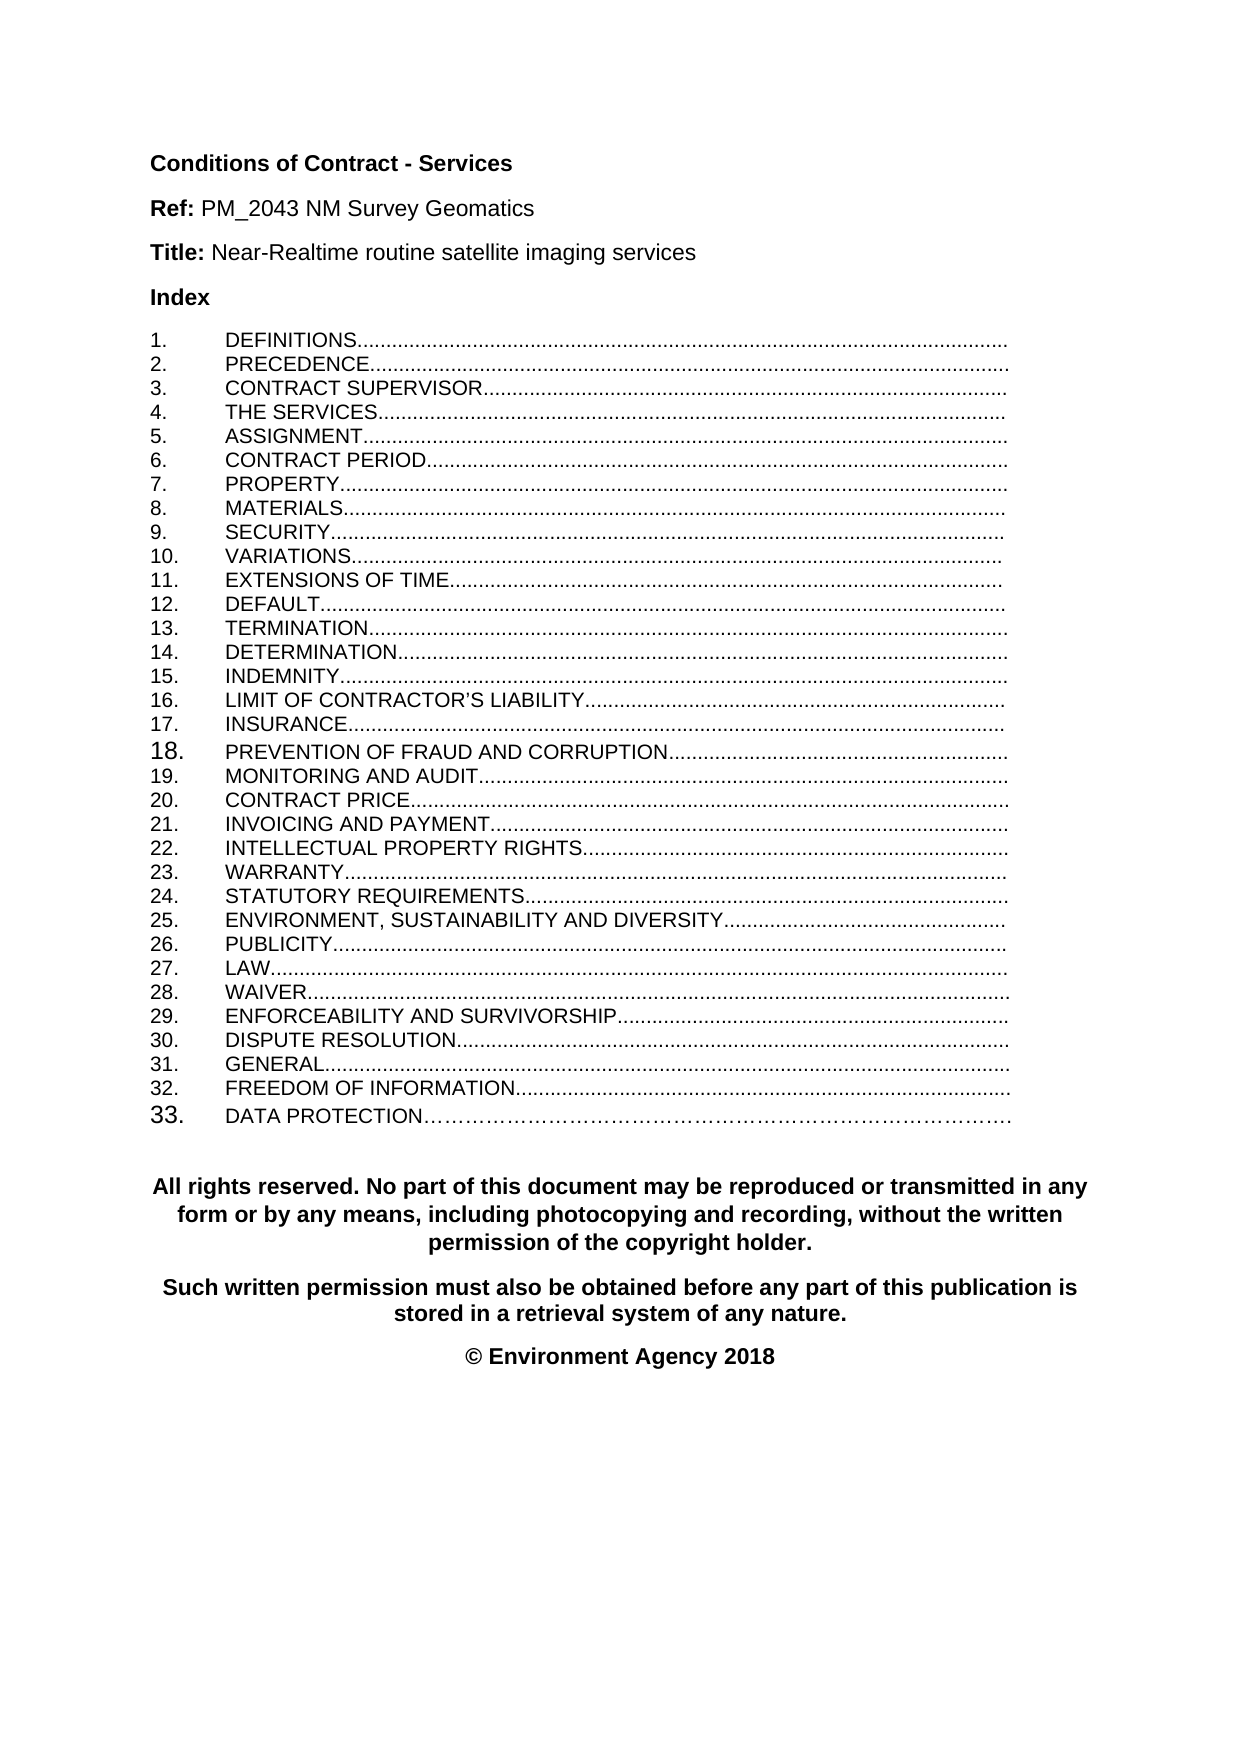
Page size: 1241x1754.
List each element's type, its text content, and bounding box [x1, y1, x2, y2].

list ENVIRONMENT, SUSTAINABILITY AND DIVERSITY................................................. [150, 908, 1090, 932]
list FREEDOM OF INFORMATION...................................................................................... [150, 1076, 1161, 1100]
list EXTENSIONS OF TIME................................................................................................ [150, 568, 1090, 592]
list CONTRACT PRICE........................................................................................................ [150, 788, 1090, 812]
list WARRANTY................................................................................................................... [150, 860, 1090, 884]
list INDEMNITY.................................................................................................................... [150, 664, 1090, 688]
list ENFORCEABILITY AND SURVIVORSHIP.................................................................... [150, 1004, 1090, 1028]
text Index [150, 284, 1090, 310]
list SECURITY..................................................................................................................... [150, 520, 1090, 544]
list DEFAULT....................................................................................................................... [150, 592, 1090, 616]
text © Environment Agency 2018 [150, 1343, 1090, 1369]
list GENERAL....................................................................................................................... [150, 1052, 1090, 1076]
list CONTRACT PERIOD..................................................................................................... [150, 448, 1090, 472]
list INVOICING AND PAYMENT.......................................................................................... [150, 812, 1090, 836]
list PROPERTY.................................................................................................................... [150, 472, 1090, 496]
list ASSIGNMENT................................................................................................................ [150, 424, 1090, 448]
list STATUTORY REQUIREMENTS.................................................................................... [150, 884, 1090, 908]
text Ref: PM_2043 NM Survey Geomatics [150, 194, 1090, 221]
list VARIATIONS................................................................................................................. [150, 544, 1090, 568]
list MONITORING AND AUDIT............................................................................................ [150, 764, 1090, 788]
text Conditions of Contract - Services [150, 150, 1090, 176]
text All rights reserved. No part of this document may be reproduced or transmitted in any form or by any means, including photocopying and recording, without the written permission of the copyright holder. [150, 1173, 1090, 1255]
list MATERIALS................................................................................................................... [150, 496, 1090, 520]
list CONTRACT SUPERVISOR........................................................................................... [150, 376, 1090, 400]
list PRECEDENCE............................................................................................................... [150, 352, 1090, 376]
list THE SERVICES............................................................................................................. [150, 400, 1090, 424]
list LIMIT OF CONTRACTOR’S LIABILITY......................................................................... [150, 688, 1090, 712]
list DATA PROTECTION…………………………………………………………………………. [150, 1100, 1161, 1128]
list INSURANCE.................................................................................................................. [150, 712, 1090, 736]
list TERMINATION............................................................................................................... [150, 616, 1090, 640]
list LAW................................................................................................................................ [150, 956, 1090, 980]
list DETERMINATION.......................................................................................................... [150, 640, 1090, 664]
list DISPUTE RESOLUTION................................................................................................ [150, 1028, 1090, 1052]
text Such written permission must also be obtained before any part of this publication is stored in a retrieval system of any nature. [150, 1273, 1090, 1326]
list WAIVER.......................................................................................................................... [150, 980, 1090, 1004]
list DEFINITIONS................................................................................................................. [150, 328, 1090, 352]
list INTELLECTUAL PROPERTY RIGHTS.......................................................................... [150, 836, 1090, 860]
text Title: Near-Realtime routine satellite imaging services [150, 239, 1090, 266]
list PUBLICITY..................................................................................................................... [150, 932, 1090, 956]
list PREVENTION OF FRAUD AND CORRUPTION........................................................... [150, 736, 1090, 764]
